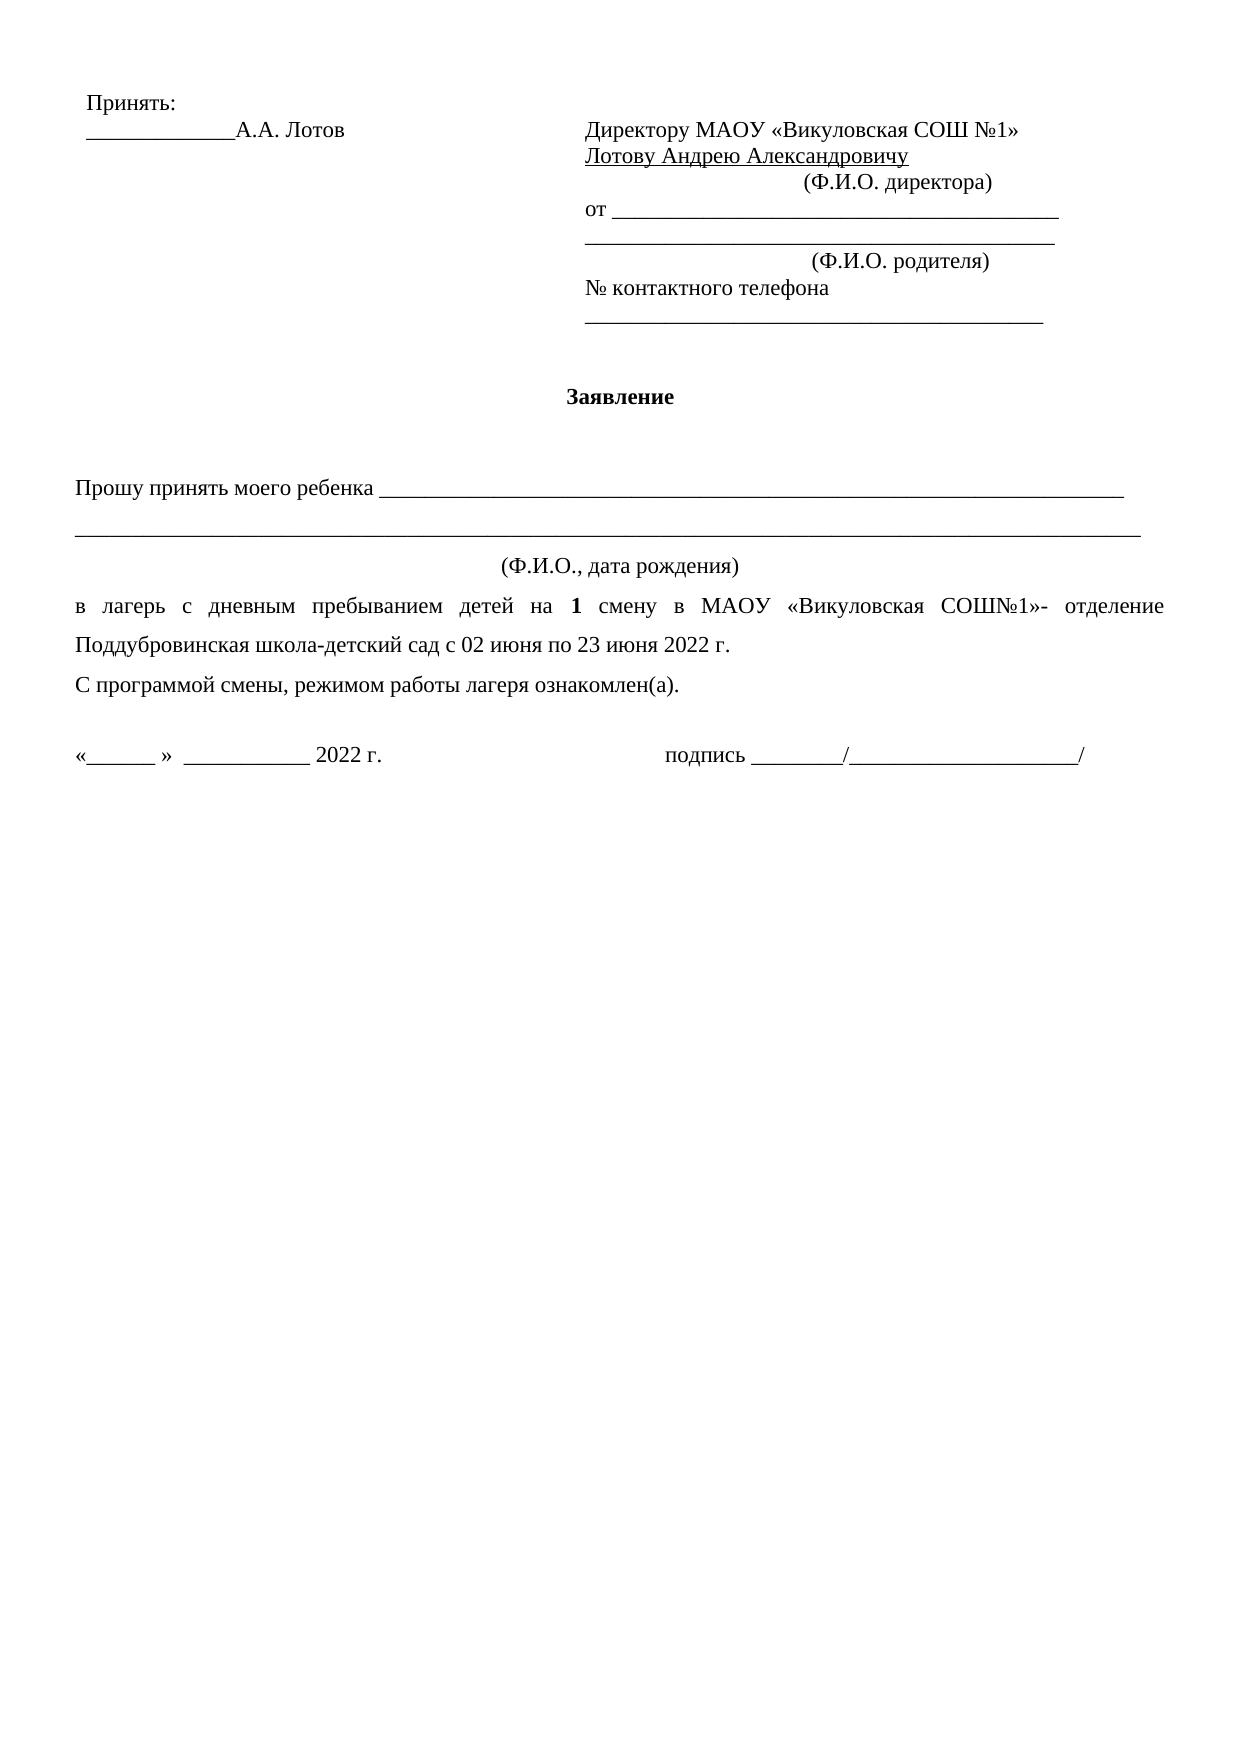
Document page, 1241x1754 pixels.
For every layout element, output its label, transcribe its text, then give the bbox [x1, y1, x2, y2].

table_header Принять: _____________А.А. Лотов [75, 89, 573, 353]
text С программой смены, режимом работы лагеря ознакомлен(а). [75, 671, 1165, 697]
text «______ » ___________ 2022 г. подпись ________/____________________/ [75, 741, 1165, 767]
text _____________________________________________________________________________________________ [75, 513, 1165, 539]
text (Ф.И.О., дата рождения) [75, 553, 1165, 579]
text Заявление [75, 383, 1165, 409]
table_header Директору МАОУ «Викуловская СОШ №1» Лотову Андрею Александровичу (Ф.И.О. директора) от _______________________________________ _________________________________________ (Ф.И.О. родителя) № контактного телефона ________________________________________ [574, 89, 1222, 353]
text Прошу принять моего ребенка _________________________________________________________________ [75, 474, 1165, 500]
text в лагерь с дневным пребыванием детей на 1 смену в МАОУ «Викуловская СОШ№1»- отделение Поддубровинская школа-детский сад с 02 июня по 23 июня 2022 г. [75, 592, 1165, 658]
